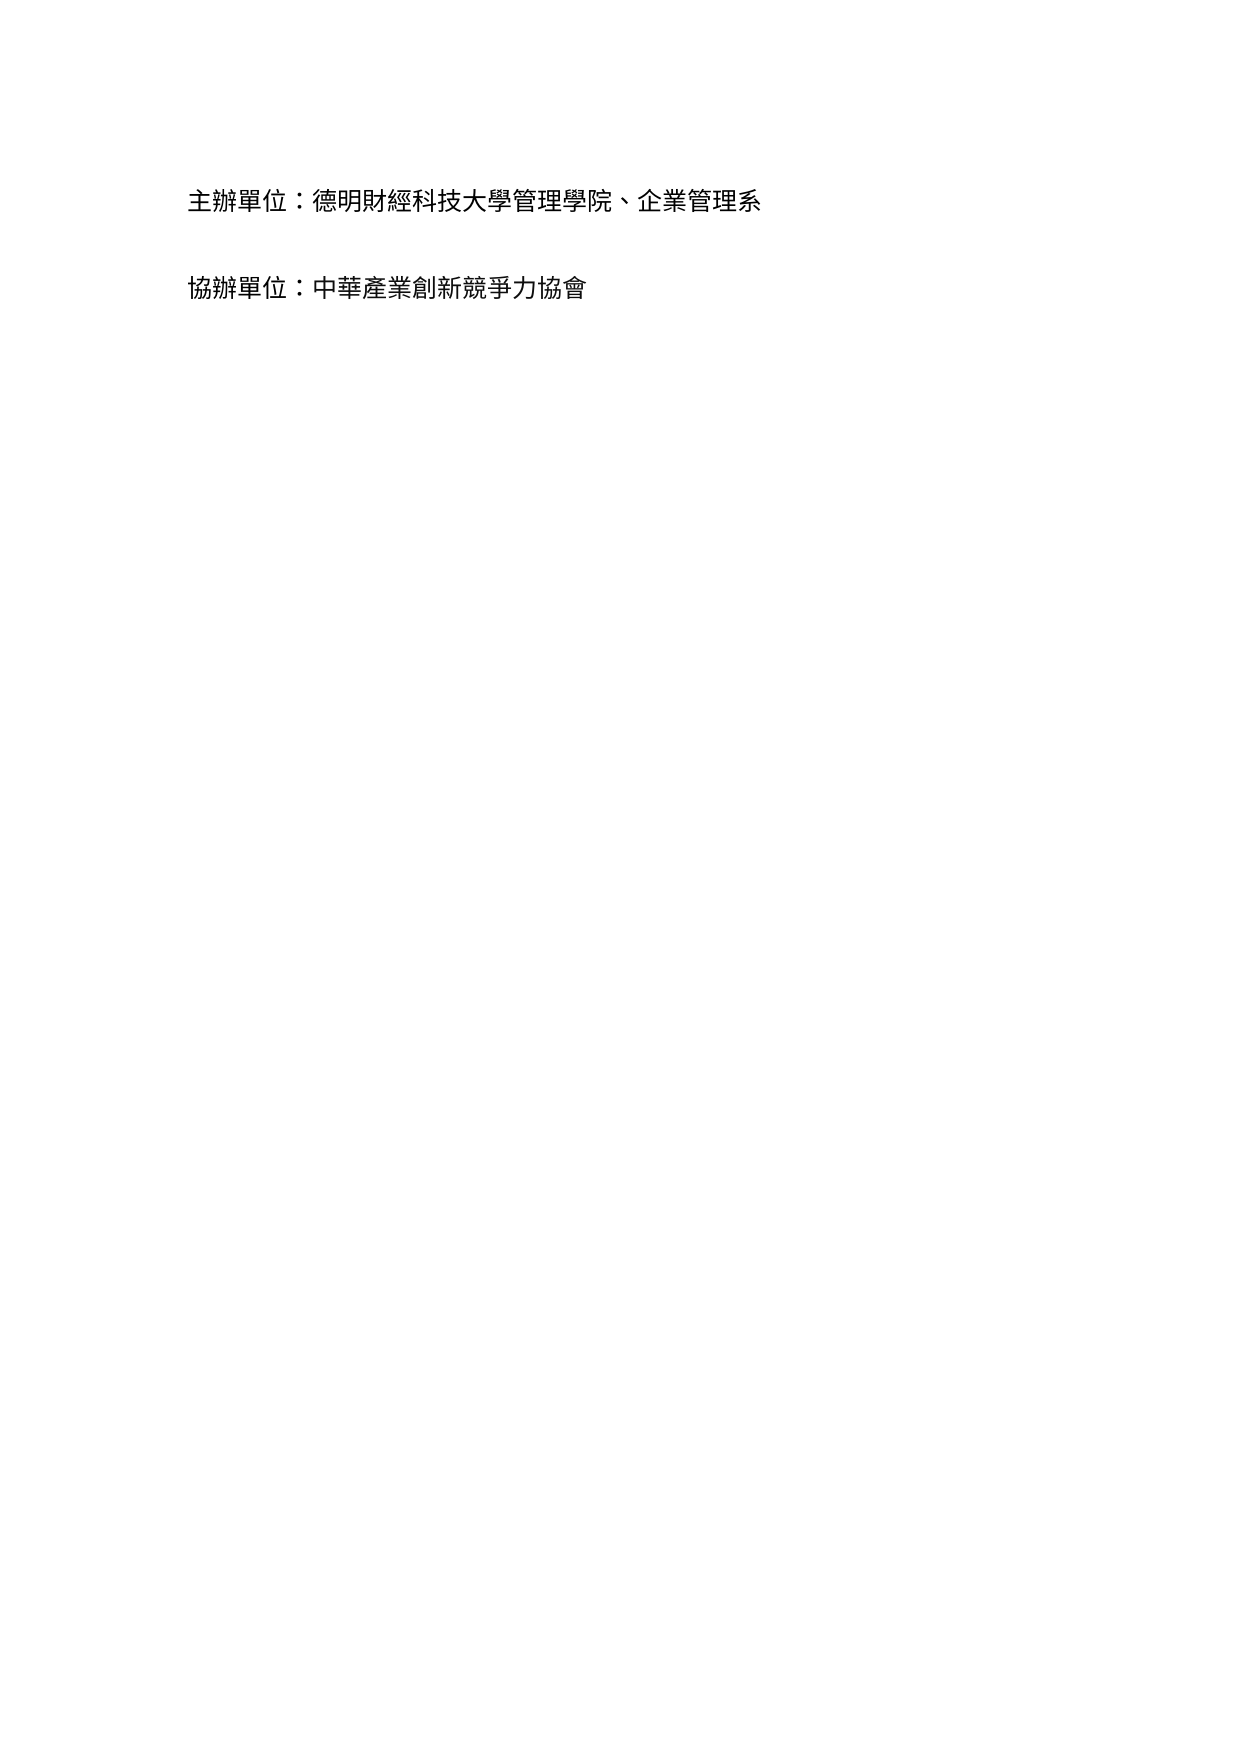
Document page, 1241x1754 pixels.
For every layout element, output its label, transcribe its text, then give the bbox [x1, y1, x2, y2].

text 協辦單位：中華產業創新競爭力協會 [187, 245, 1053, 307]
text 主辦單位：德明財經科技大學管理學院、企業管理系 [187, 158, 1053, 221]
